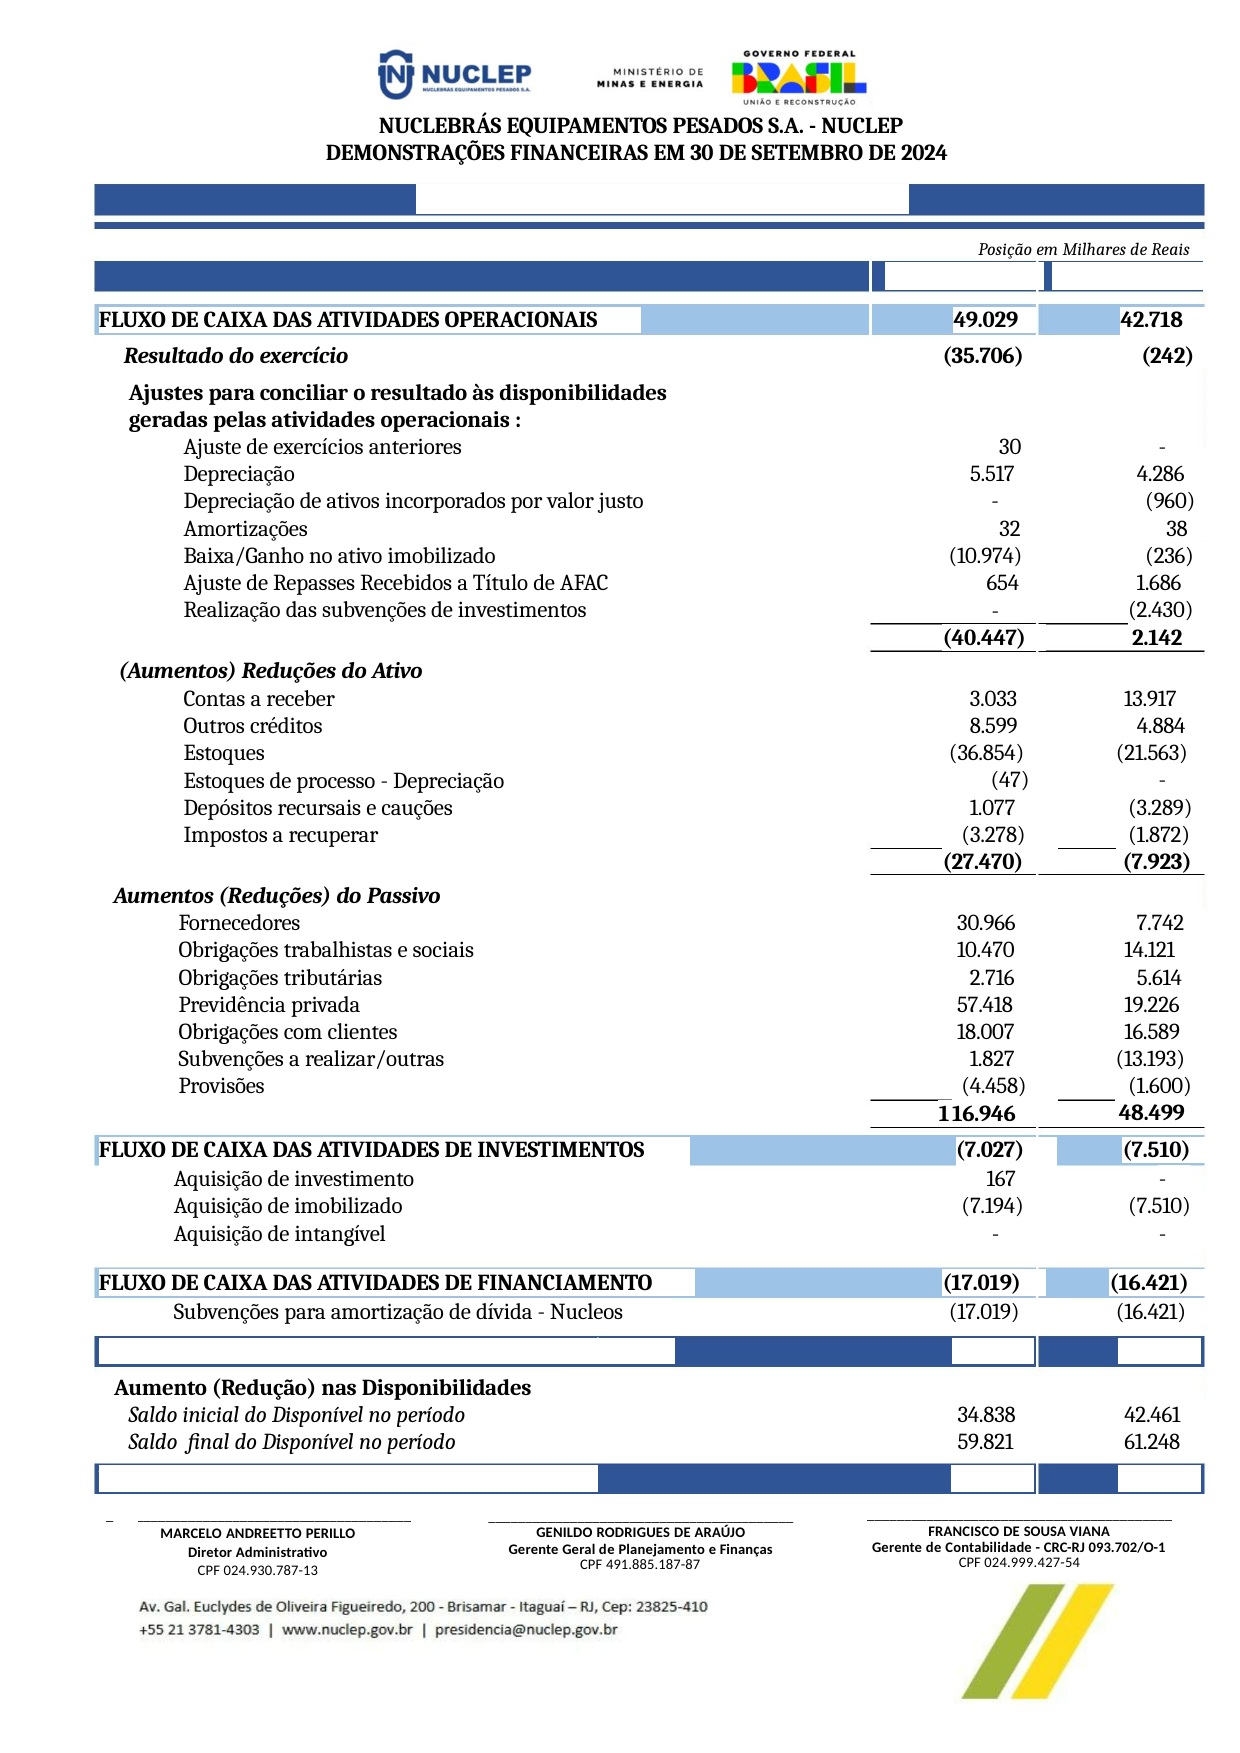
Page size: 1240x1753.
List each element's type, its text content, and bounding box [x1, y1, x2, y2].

text (40.447) [942, 624, 1046, 651]
text 2.716 [969, 964, 1049, 990]
text NUCLEBRÁS EQUIPAMENTOS PESADOS S.A. - NUCLEP [379, 112, 999, 139]
text Aquisição de intangível [173, 1220, 439, 1246]
text - [1158, 767, 1224, 793]
text (242) [1141, 343, 1211, 369]
text 1 [938, 1100, 958, 1127]
text 7.742 [1136, 909, 1224, 936]
text (Aumentos) Reduções do Ativo [118, 658, 450, 684]
text Baixa/Ganho no ativo imobilizado [183, 542, 659, 569]
text (47) [990, 767, 1058, 793]
text 57.418 [957, 991, 1049, 1017]
text - [1158, 433, 1191, 460]
text 4.884 [1137, 712, 1216, 739]
text 61.248 [1124, 1429, 1216, 1455]
text Obrigações com clientes [178, 1018, 515, 1044]
text 42.461 [1124, 1401, 1216, 1428]
text Gerente Geral de Planejamento e Finanças [508, 1541, 818, 1557]
text 4.286 [1137, 461, 1224, 487]
text 10.470 [957, 937, 1049, 963]
text DEMONSTRAÇÕES FINANCEIRAS EM 30 DE SETEMBRO DE 2024 [326, 140, 999, 166]
text geradas pelas atividades operacionais : [129, 406, 706, 432]
text 24.983 [952, 1338, 1034, 1364]
text - [992, 1220, 1058, 1246]
text 8.599 [969, 712, 1049, 739]
text _________________________________________ [488, 1506, 818, 1524]
text Impostos a recuperar [183, 821, 552, 848]
text 1.077 [969, 794, 1058, 820]
text FLUXO DE CAIXA DAS ATIVIDADES DE INVESTIMENTOS [99, 1137, 690, 1163]
text FRANCISCO DE SOUSA VIANA [928, 1523, 1197, 1540]
text 59.821 [957, 1429, 1049, 1455]
text (236) [1145, 542, 1224, 569]
text - [1158, 1220, 1224, 1246]
text CPF 491.885.187-87 [580, 1557, 818, 1573]
text Previdência privada [178, 991, 515, 1017]
text 30/09/2023 [1052, 262, 1211, 290]
text (13.193) [1115, 1045, 1224, 1072]
text Aquisição de imobilizado [173, 1193, 439, 1219]
text FLUXO DE CAIXA DAS ATIVIDADES DE FINANCIAMENTO [99, 1269, 695, 1296]
text GENILDO RODRIGUES DE ARAÚJO [536, 1524, 818, 1541]
text 14.121 [1124, 937, 1224, 963]
text Realização das subvenções de investimentos [183, 597, 659, 623]
text 654 [986, 570, 1057, 596]
text 38 [1166, 515, 1224, 541]
text (7.194) [961, 1193, 1058, 1219]
text (7.923) [1122, 848, 1224, 874]
text Depreciação [183, 461, 327, 487]
text CPF 024.930.787-13 [197, 1561, 344, 1579]
text (1.872) [1128, 821, 1224, 848]
text (27.470) [942, 848, 1058, 874]
text (2.430) [1128, 597, 1224, 623]
text 24.983 [951, 1465, 1034, 1492]
text - [991, 597, 1024, 623]
text 30 [999, 433, 1049, 460]
text 13.917 [1124, 685, 1216, 712]
text Gerente de Contabilidade - CRC-RJ 093.702/O-1 [872, 1540, 1191, 1556]
text Diretor Administrativo [188, 1542, 436, 1561]
text 49.029 [953, 307, 1036, 333]
text Fornecedores [178, 909, 469, 936]
text 19.226 [1124, 991, 1224, 1017]
text Estoques [183, 740, 296, 766]
text Provisões [178, 1073, 515, 1099]
text 5.517 [970, 461, 1049, 487]
text 18.787 [1118, 1338, 1201, 1364]
text (1.600) [1128, 1073, 1224, 1099]
text 16.589 [1124, 1018, 1224, 1044]
text (960) [1145, 488, 1224, 514]
text 1.827 [969, 1045, 1049, 1072]
text - [991, 488, 1049, 514]
text _________________________________________ [867, 1505, 1197, 1523]
text (7.510) [1128, 1193, 1224, 1219]
text 48.499 [1118, 1100, 1224, 1126]
text Amortizações [183, 515, 698, 541]
text MARCELO ANDREETTO PERILLO [160, 1524, 436, 1542]
text Ajuste de Repasses Recebidos a Título de AFAC [183, 570, 659, 596]
text (35.706) [942, 343, 1046, 369]
text Aquisição de investimento [173, 1165, 690, 1192]
text (10.974) [948, 542, 1057, 569]
text (36.854) [949, 740, 1058, 766]
text (16.421) [1109, 1269, 1213, 1296]
text Ajuste de exercícios anteriores [183, 433, 706, 460]
text Posição em Milhares de Reais [978, 239, 1222, 260]
text 34.838 [957, 1401, 1049, 1428]
text - [1158, 1165, 1191, 1192]
text DEMONSTRAÇÃO DOS FLUXOS DE CAIXA [416, 184, 909, 214]
text (17.019) [942, 1269, 1046, 1296]
text (17.019) [948, 1298, 1057, 1324]
text FLUXO DE CAIXA DAS ATIVIDADES OPERACIONAIS [99, 307, 641, 333]
text Aumento (Redução) nas Disponibilidades [114, 1374, 567, 1401]
text 30/09/2024 [885, 262, 1044, 290]
text 2.142 [1132, 624, 1224, 650]
text Estoques de processo - Depreciação [183, 767, 552, 793]
text Contas a receber [183, 685, 450, 711]
text 1.686 [1136, 570, 1224, 596]
text (21.563) [1116, 740, 1224, 766]
text (3.289) [1128, 794, 1224, 820]
text Aumentos (Reduções) do Passivo [113, 882, 469, 908]
text 18.007 [957, 1018, 1049, 1044]
text (7.510) [1122, 1137, 1211, 1163]
text 5.614 [1137, 964, 1224, 990]
text (4.458) [961, 1073, 1058, 1099]
text FLUXO DE CAIXA GERADO (APLICADO) NO EXERCÍCIO [99, 1338, 675, 1364]
text 30.966 [957, 909, 1049, 936]
text Obrigações tributárias [178, 964, 515, 990]
text 42.718 [1120, 307, 1211, 333]
text Subvenções para amortização de dívida - Nucleos [173, 1298, 672, 1324]
text Ajustes para conciliar o resultado às disponibilidades [129, 379, 706, 405]
text 18.787 [1118, 1465, 1201, 1492]
text (16.421) [1116, 1298, 1224, 1324]
text Outros créditos [183, 712, 357, 739]
text CPF 024.999.427-54 [958, 1553, 1105, 1572]
text 3.033 [969, 685, 1049, 712]
text Resultado do exercício [123, 343, 374, 369]
text Depreciação de ativos incorporados por valor justo [183, 488, 698, 514]
text VARIAÇÃO NO SALDO DAS DISPONIBILIDADES [99, 1465, 598, 1492]
text 16.946 [952, 1100, 1058, 1126]
text Saldo inicial do Disponível no período [128, 1401, 567, 1428]
text 167 [986, 1165, 1057, 1192]
text Obrigações trabalhistas e sociais [178, 937, 515, 963]
text 32 [999, 515, 1049, 541]
text Subvenções a realizar/outras [178, 1045, 515, 1072]
text (3.278) [961, 821, 1058, 848]
text (7.027) [956, 1137, 1057, 1163]
text _ [106, 1506, 138, 1524]
text Depósitos recursais e cauções [183, 794, 552, 821]
text Saldo final do Disponível no período [128, 1428, 567, 1455]
text ________________________________________ [138, 1506, 436, 1524]
